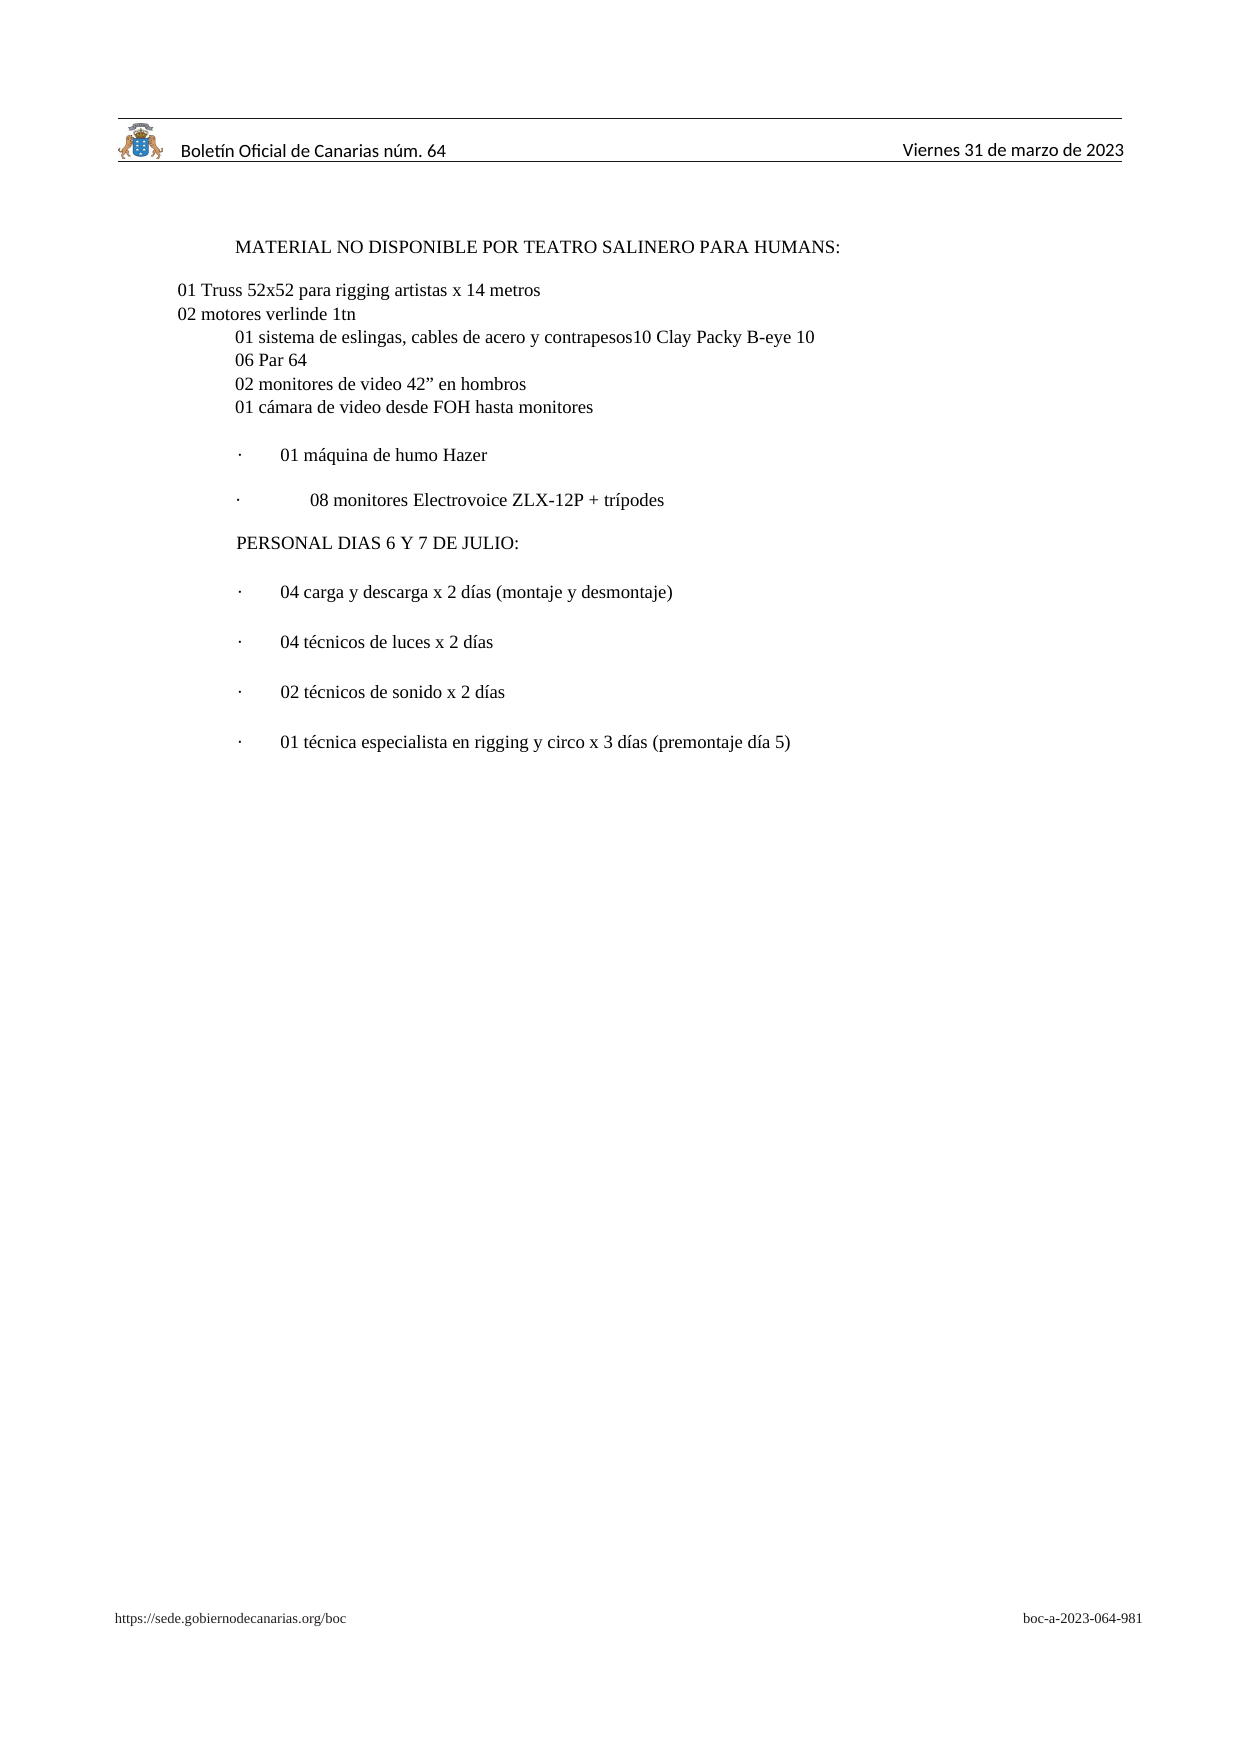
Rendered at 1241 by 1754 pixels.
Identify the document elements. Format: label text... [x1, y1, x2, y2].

text · 04 técnicos de luces x 2 días [201, 626, 1035, 654]
text 01 sistema de eslingas, cables de acero y contrapesos10 Clay Packy B-eye 10 [235, 326, 1035, 347]
text · 01 técnica especialista en rigging y circo x 3 días (premontaje día 5) [201, 727, 1035, 754]
text · 04 carga y descarga x 2 días (montaje y desmontaje) [201, 576, 1035, 604]
list motores verlinde 1tn [177, 302, 1035, 324]
text · 01 máquina de humo Hazer [201, 439, 1035, 467]
text 02 monitores de video 42” en hombros [235, 372, 1035, 394]
text MATERIAL NO DISPONIBLE POR TEATRO SALINERO PARA HUMANS: [235, 236, 1035, 258]
text 06 Par 64 [235, 349, 1035, 371]
text 01 cámara de video desde FOH hasta monitores [235, 396, 1035, 417]
list Truss 52x52 para rigging artistas x 14 metros [177, 279, 1035, 301]
text · 08 monitores Electrovoice ZLX-12P + trípodes PERSONAL DIAS 6 Y 7 DE JULIO: [235, 489, 732, 554]
text · 02 técnicos de sonido x 2 días [201, 676, 1035, 704]
